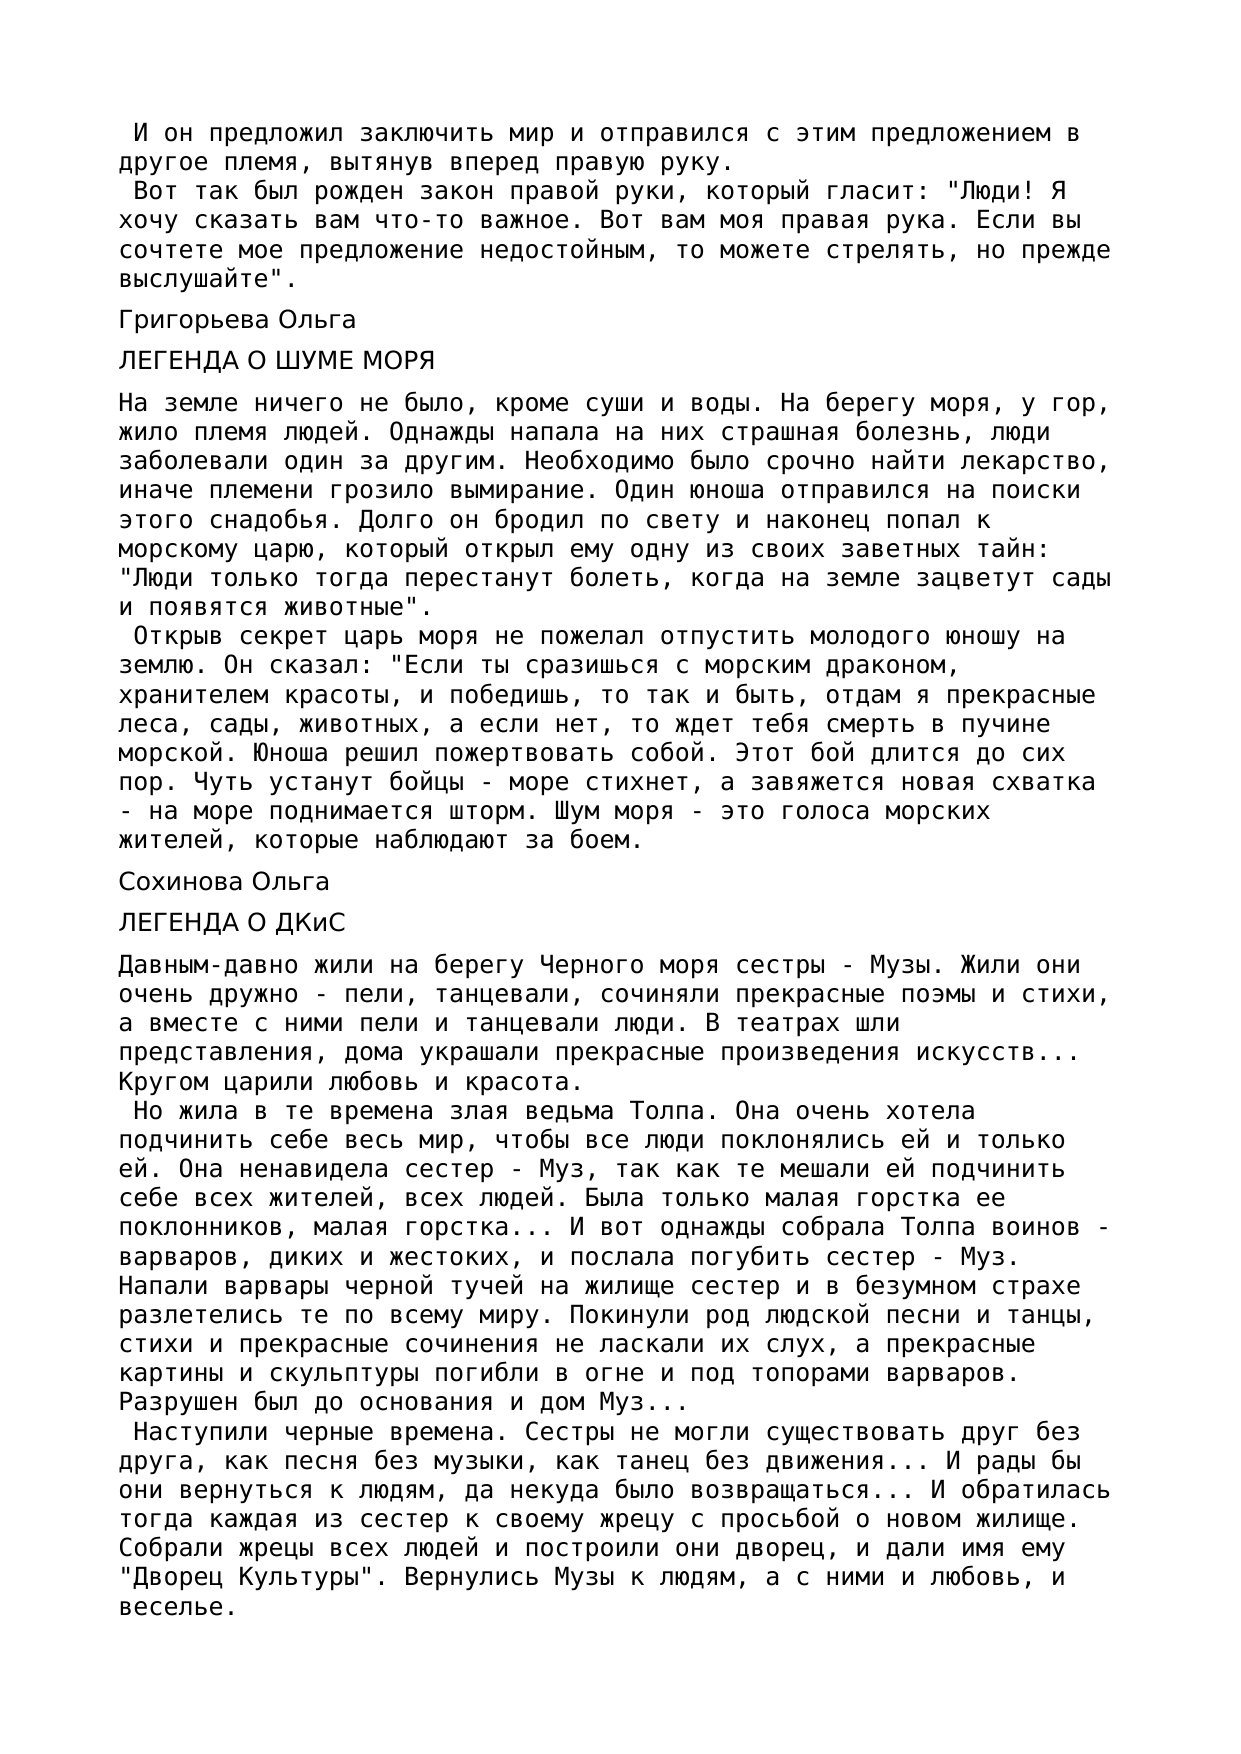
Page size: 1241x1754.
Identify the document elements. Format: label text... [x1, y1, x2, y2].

text Григорьева Ольга [118, 305, 1122, 334]
text Давным-давно жили на берегу Черного моря сестры - Музы. Жили они очень дружно - пели, танцевали, сочиняли прекрасные поэмы и стихи, а вместе с ними пели и танцевали люди. В театрах шли представления, дома украшали прекрасные произведения искусств... Кругом царили любовь и красота. Но жила в те времена злая ведьма Толпа. Она очень хотела подчинить себе весь мир, чтобы все люди поклонялись ей и только ей. Она ненавидела сестер - Муз, так как те мешали ей подчинить себе всех жителей, всех людей. Была только малая горстка ее поклонников, малая горстка... И вот однажды собрала Толпа воинов - варваров, диких и жестоких, и послала погубить сестер - Муз. Напали варвары черной тучей на жилище сестер и в безумном страхе разлетелись те по всему миру. Покинули род людской песни и танцы, стихи и прекрасные сочинения не ласкали их слух, а прекрасные картины и скульптуры погибли в огне и под топорами варваров. Разрушен был до основания и дом Муз... Наступили черные времена. Сестры не могли существовать друг без друга, как песня без музыки, как танец без движения... И рады бы они вернуться к людям, да некуда было возвращаться... И обратилась тогда каждая из сестер к своему жрецу с просьбой о новом жилище. Собрали жрецы всех людей и построили они дворец, и дали имя ему "Дворец Культуры". Вернулись Музы к людям, а с ними и любовь, и веселье. [118, 950, 1122, 1621]
text Сохинова Ольга [118, 867, 1122, 896]
text На земле ничего не было, кроме суши и воды. На берегу моря, у гор, жило племя людей. Однажды напала на них страшная болезнь, люди заболевали один за другим. Необходимо было срочно найти лекарство, иначе племени грозило вымирание. Один юноша отправился на поиски этого снадобья. Долго он бродил по свету и наконец попал к морскому царю, который открыл ему одну из своих заветных тайн: "Люди только тогда перестанут болеть, когда на земле зацветут сады и появятся животные". Открыв секрет царь моря не пожелал отпустить молодого юношу на землю. Он сказал: "Если ты сразишься с морским драконом, хранителем красоты, и победишь, то так и быть, отдам я прекрасные леса, сады, животных, а если нет, то ждет тебя смерть в пучине морской. Юноша решил пожертвовать собой. Этот бой длится до сих пор. Чуть устанут бойцы - море стихнет, а завяжется новая схватка - на море поднимается шторм. Шум моря - это голоса морских жителей, которые наблюдают за боем. [118, 388, 1122, 855]
text ЛЕГЕНДА О ДКиС [118, 908, 1122, 937]
text И он предложил заключить мир и отправился с этим предложением в другое племя, вытянув вперед правую руку. Вот так был рожден закон правой руки, который гласит: "Люди! Я хочу сказать вам что-то важное. Вот вам моя правая рука. Если вы сочтете мое предложение недостойным, то можете стрелять, но прежде выслушайте". [118, 118, 1122, 293]
text ЛЕГЕНДА О ШУМЕ МОРЯ [118, 347, 1122, 376]
